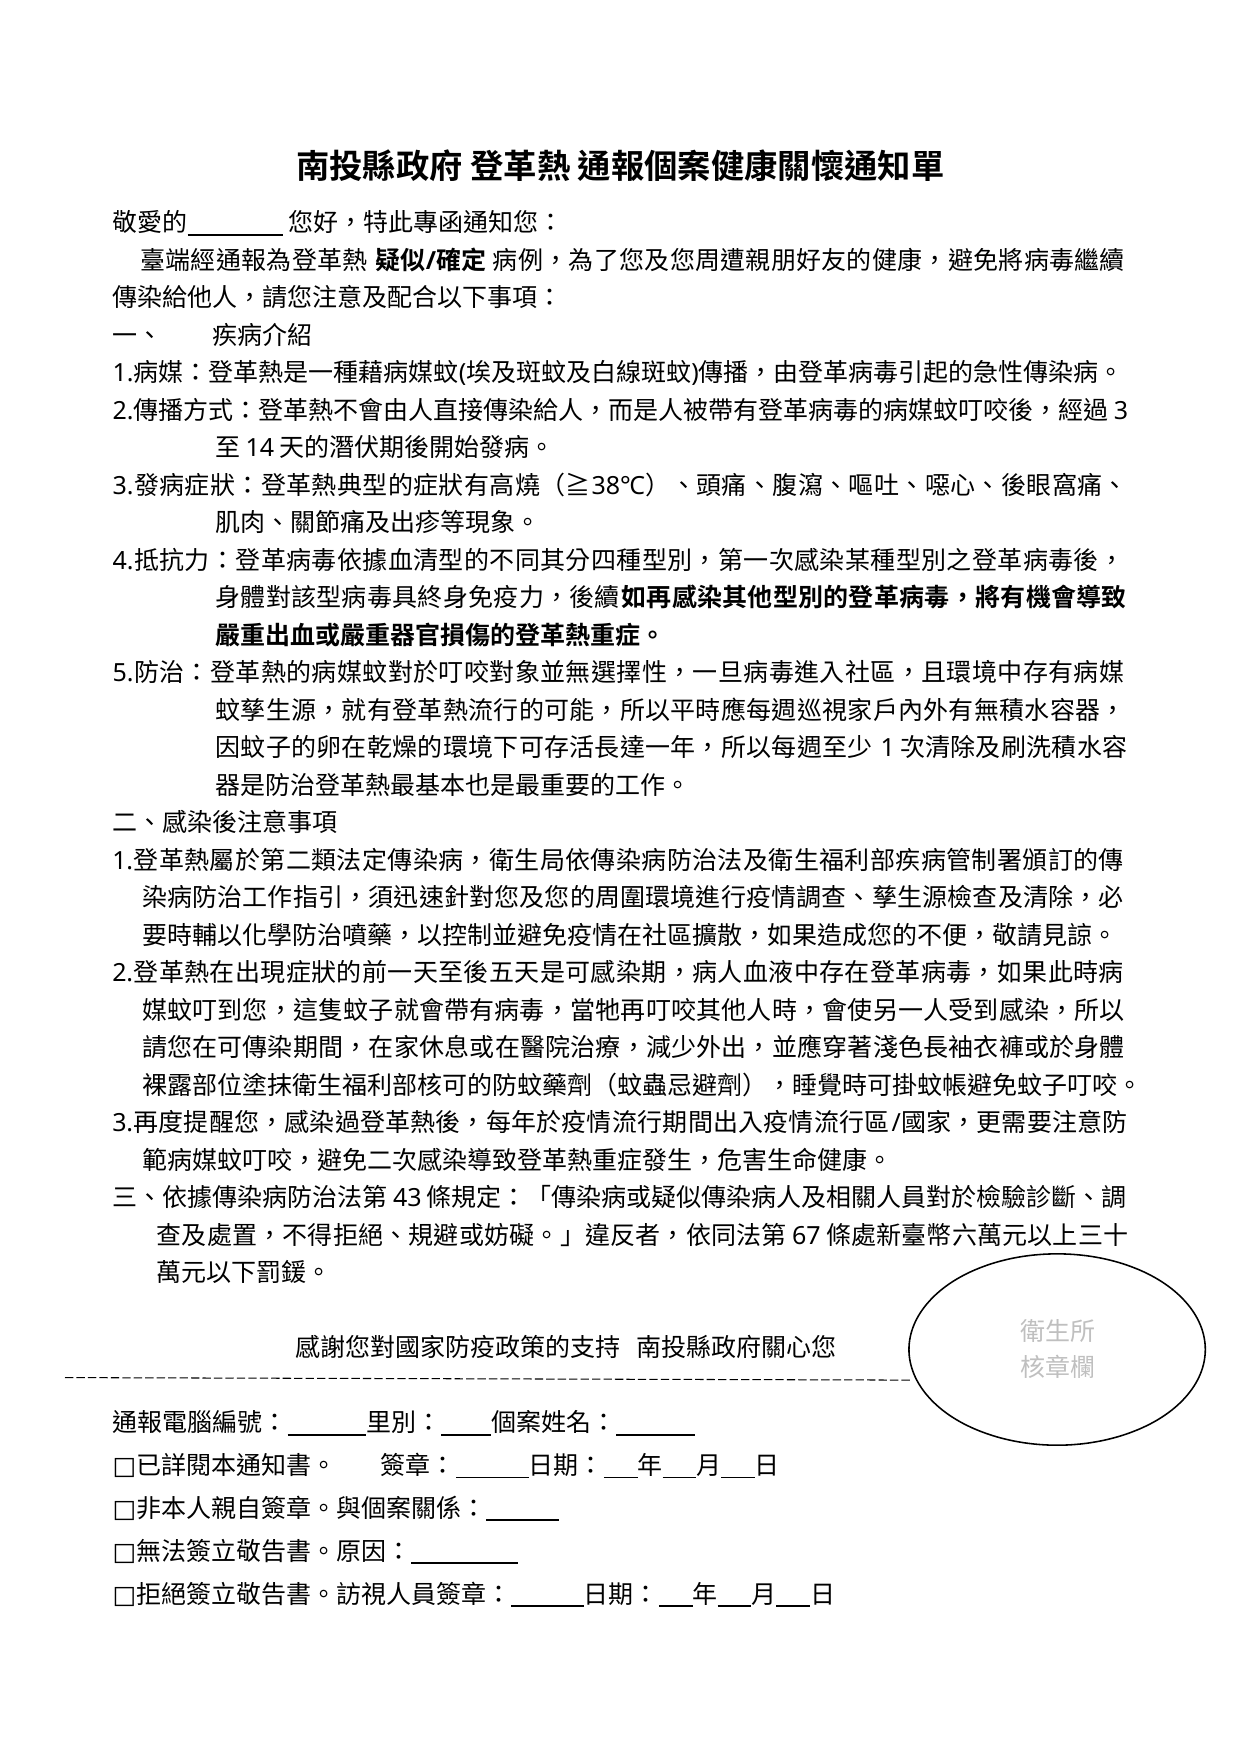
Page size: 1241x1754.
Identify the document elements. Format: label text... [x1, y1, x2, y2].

text 1.病媒：登革熱是一種藉病媒蚊(埃及斑蚊及白線斑蚊)傳播，由登革病毒引起的急性傳染病。 [112, 352, 1128, 389]
text 1.登革熱屬於第二類法定傳染病，衛生局依傳染病防治法及衛生福利部疾病管制署頒訂的傳染病防治工作指引，須迅速針對您及您的周圍環境進行疫情調查、孳生源檢查及清除，必要時輔以化學防治噴藥，以控制並避免疫情在社區擴散，如果造成您的不便，敬請見諒。 [112, 839, 1128, 952]
text [936, 1402, 1128, 1439]
text □已詳閱本通知書。 簽章： 日期： 年 月 日 [112, 1445, 1128, 1482]
list 疾病介紹 [112, 314, 1128, 352]
text 3.再度提醒您，感染過登革熱後，每年於疫情流行期間出入疫情流行區/國家，更需要注意防範病媒蚊叮咬，避免二次感染導致登革熱重症發生，危害生命健康。 [112, 1102, 1128, 1177]
text [910, 1327, 1005, 1364]
text 感謝您對國家防疫政策的支持 南投縣政府關心您 [112, 1327, 911, 1364]
text □非本人親自簽章。與個案關係： [112, 1488, 1128, 1525]
text 3.發病症狀：登革熱典型的症狀有高燒（≧38℃）、頭痛、腹瀉、嘔吐、噁心、後眼窩痛、肌肉、關節痛及出疹等現象。 [112, 464, 1128, 539]
text 衛生所 [1021, 1311, 1107, 1348]
text 2.登革熱在出現症狀的前一天至後五天是可感染期，病人血液中存在登革病毒，如果此時病媒蚊叮到您，這隻蚊子就會帶有病毒，當牠再叮咬其他人時，會使另一人受到感染，所以請您在可傳染期間，在家休息或在醫院治療，減少外出，並應穿著淺色長袖衣褲或於身體裸露部位塗抹衛生福利部核可的防蚊藥劑（蚊蟲忌避劑），睡覺時可掛蚊帳避免蚊子叮咬。 [112, 952, 1128, 1102]
text □拒絕簽立敬告書。訪視人員簽章： 日期： 年 月 日 [112, 1574, 1128, 1611]
text 4.抵抗力：登革病毒依據血清型的不同其分四種型別，第一次感染某種型別之登革病毒後，身體對該型病毒具終身免疫力，後續如再感染其他型別的登革病毒，將有機會導致嚴重出血或嚴重器官損傷的登革熱重症。 [112, 539, 1128, 652]
text 南投縣政府 登革熱 通報個案健康關懷通知單 [112, 127, 1128, 202]
text 敬愛的 您好，特此專函通知您： [112, 202, 1128, 239]
text 通報電腦編號： 里別： 個案姓名： [112, 1402, 998, 1439]
text 三、依據傳染病防治法第43條規定：「傳染病或疑似傳染病人及相關人員對於檢驗診斷、調查及處置，不得拒絕、規避或妨礙。」違反者，依同法第67條處新臺幣六萬元以上三十萬元以下罰鍰。 [112, 1177, 1128, 1289]
text 2.傳播方式：登革熱不會由人直接傳染給人，而是人被帶有登革病毒的病媒蚊叮咬後，經過3至14天的潛伏期後開始發病。 [112, 389, 1128, 464]
text 5.防治：登革熱的病媒蚊對於叮咬對象並無選擇性，一旦病毒進入社區，且環境中存有病媒蚊孳生源，就有登革熱流行的可能，所以平時應每週巡視家戶內外有無積水容器，因蚊子的卵在乾燥的環境下可存活長達一年，所以每週至少1次清除及刷洗積水容器是防治登革熱最基本也是最重要的工作。 [112, 652, 1128, 802]
text 核章欄 [1021, 1348, 1107, 1384]
text 臺端經通報為登革熱 疑似/確定 病例，為了您及您周遭親朋好友的健康，避免將病毒繼續傳染給他人，請您注意及配合以下事項： [112, 239, 1128, 314]
text 二、感染後注意事項 [112, 802, 1128, 839]
text □無法簽立敬告書。原因： [112, 1531, 1128, 1568]
